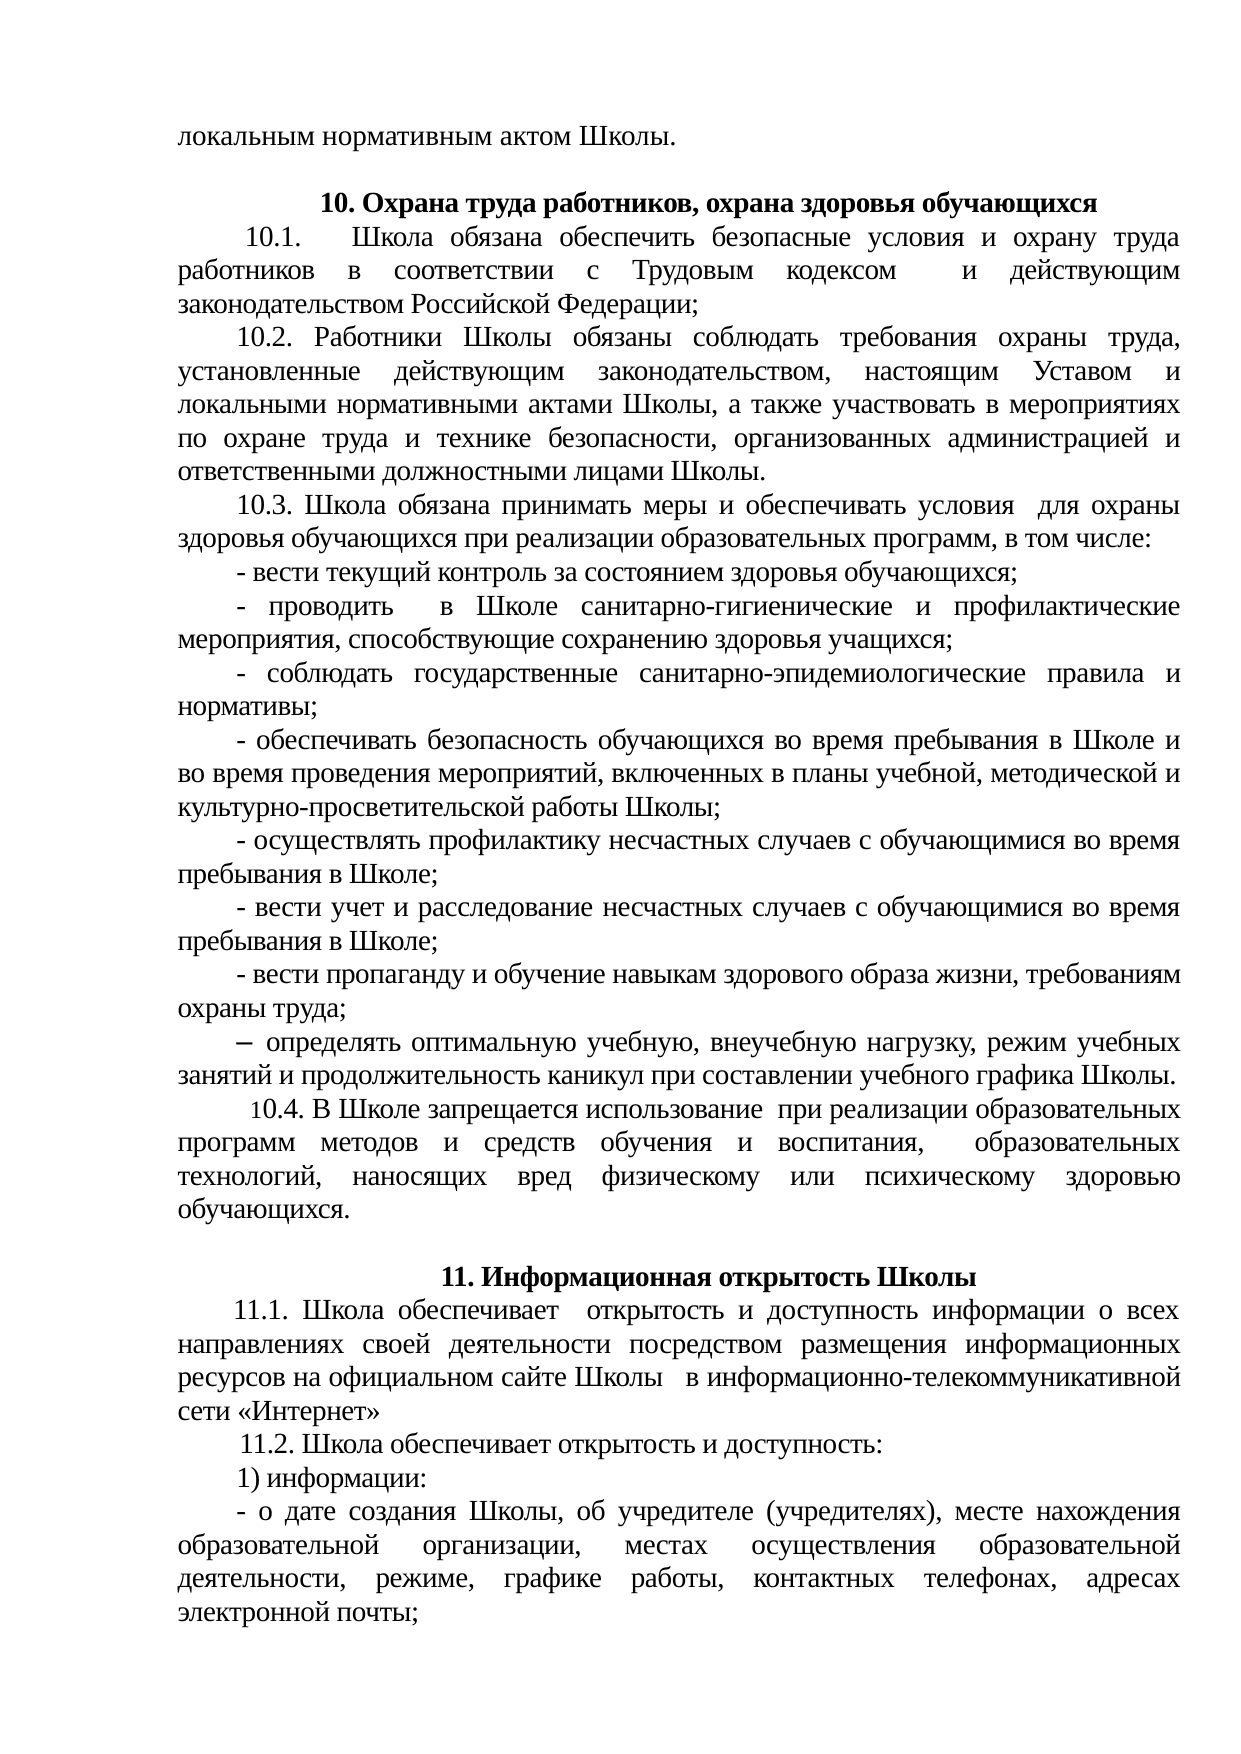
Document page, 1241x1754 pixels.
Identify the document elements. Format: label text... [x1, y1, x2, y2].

text 10.4. В Школе запрещается использование при реализации образовательных программ методов и средств обучения и воспитания, образовательных технологий, наносящих вред физическому или психическому здоровью обучающихся. [177, 1091, 1181, 1225]
text - вести пропаганду и обучение навыкам здорового образа жизни, требованиям охраны труда; [177, 957, 1181, 1024]
text - соблюдать государственные санитарно-эпидемиологические правила и нормативы; [177, 655, 1181, 722]
text 11.2. Школа обеспечивает открытость и доступность: [177, 1426, 1181, 1460]
text 11.1. Школа обеспечивает открытость и доступность информации о всех направлениях своей деятельности посредством размещения информационных ресурсов на официальном сайте Школы в информационно-телекоммуникативной сети «Интернет» [177, 1292, 1181, 1426]
text 1) информации: [177, 1460, 1181, 1493]
text 10.2. Работники Школы обязаны соблюдать требования охраны труда, установленные действующим законодательством, настоящим Уставом и локальными нормативными актами Школы, а также участвовать в мероприятиях по охране труда и технике безопасности, организованных администрацией и ответственными должностными лицами Школы. [177, 319, 1181, 487]
text - о дате создания Школы, об учредителе (учредителях), месте нахождения образовательной организации, местах осуществления образовательной деятельности, режиме, графике работы, контактных телефонах, адресах электронной почты; [177, 1493, 1181, 1628]
text 10.3. Школа обязана принимать меры и обеспечивать условия для охраны здоровья обучающихся при реализации образовательных программ, в том числе: [177, 487, 1181, 554]
text - вести учет и расследование несчастных случаев с обучающимися во время пребывания в Школе; [177, 889, 1181, 957]
text - осуществлять профилактику несчастных случаев с обучающимися во время пребывания в Школе; [177, 822, 1181, 889]
text - обеспечивать безопасность обучающихся во время пребывания в Школе и во время проведения мероприятий, включенных в планы учебной, методической и культурно-просветительской работы Школы; [177, 722, 1181, 822]
text 10.1. Школа обязана обеспечить безопасные условия и охрану труда работников в соответствии с Трудовым кодексом и действующим законодательством Российской Федерации; [177, 219, 1181, 319]
text - проводить в Школе санитарно-гигиенические и профилактические мероприятия, способствующие сохранению здоровья учащихся; [177, 588, 1181, 655]
text - вести текущий контроль за состоянием здоровья обучающихся; [177, 554, 1181, 588]
text 10. Охрана труда работников, охрана здоровья обучающихся [177, 185, 1181, 219]
text 11. Информационная открытость Школы [177, 1259, 1181, 1292]
list локальным нормативным актом Школы. [177, 118, 1181, 152]
list определять оптимальную учебную, внеучебную нагрузку, режим учебных занятий и продолжительность каникул при составлении учебного графика Школы. [177, 1024, 1181, 1091]
